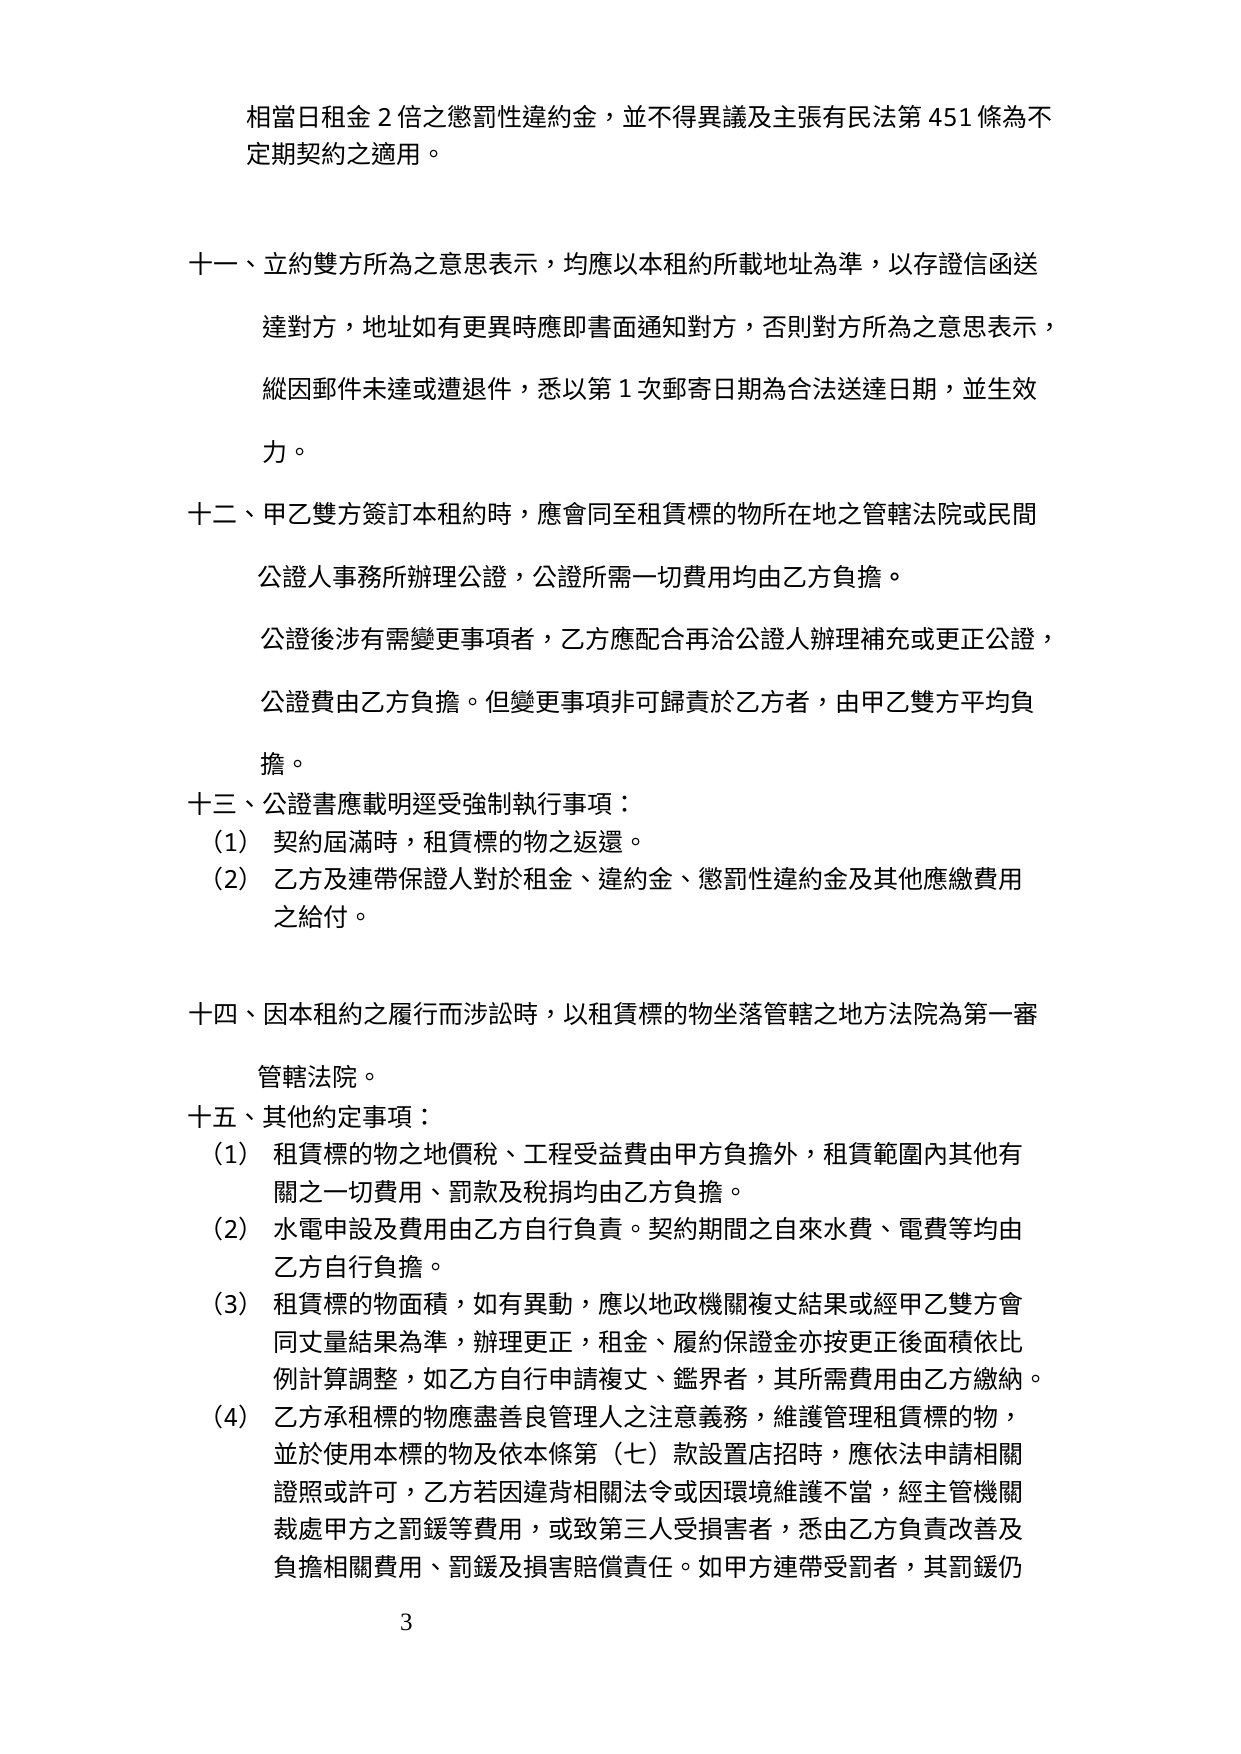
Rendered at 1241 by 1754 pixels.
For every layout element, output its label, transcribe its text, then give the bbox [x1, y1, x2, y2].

list 租賃標的物面積，如有異動，應以地政機關複丈結果或經甲乙雙方會同丈量結果為準，辦理更正，租金、履約保證金亦按更正後面積依比例計算調整，如乙方自行申請複丈、鑑界者，其所需費用由乙方繳納。 [198, 1284, 1047, 1396]
list 水電申設及費用由乙方自行負責。契約期間之自來水費、電費等均由乙方自行負擔。 [198, 1209, 1047, 1284]
text 十四、因本租約之履行而涉訟時，以租賃標的物坐落管轄之地方法院為第一審管轄法院。 [189, 971, 1053, 1096]
list 乙方及連帶保證人對於租金、違約金、懲罰性違約金及其他應繳費用之給付。 [198, 859, 1047, 934]
text 相當日租金2倍之懲罰性違約金，並不得異議及主張有民法第451條為不定期契約之適用。 [187, 96, 1053, 171]
text 公證後涉有需變更事項者，乙方應配合再洽公證人辦理補充或更正公證，公證費由乙方負擔。但變更事項非可歸責於乙方者，由甲乙雙方平均負擔。 [260, 596, 1053, 784]
list 租賃標的物之地價稅、工程受益費由甲方負擔外，租賃範圍內其他有關之一切費用、罰款及稅捐均由乙方負擔。 [198, 1134, 1047, 1209]
text 十二、甲乙雙方簽訂本租約時，應會同至租賃標的物所在地之管轄法院或民間公證人事務所辦理公證，公證所需一切費用均由乙方負擔。 [187, 471, 1053, 596]
list 乙方承租標的物應盡善良管理人之注意義務，維護管理租賃標的物，並於使用本標的物及依本條第（七）款設置店招時，應依法申請相關證照或許可，乙方若因違背相關法令或因環境維護不當，經主管機關裁處甲方之罰鍰等費用，或致第三人受損害者，悉由乙方負責改善及負擔相關費用、罰鍰及損害賠償責任。如甲方連帶受罰者，其罰鍰仍 [198, 1396, 1047, 1584]
text 十五、其他約定事項： [187, 1096, 1053, 1134]
list 契約屆滿時，租賃標的物之返還。 [198, 821, 1047, 859]
text 十三、公證書應載明逕受強制執行事項： [187, 784, 1053, 821]
text 十一、立約雙方所為之意思表示，均應以本租約所載地址為準，以存證信函送達對方，地址如有更異時應即書面通知對方，否則對方所為之意思表示，縱因郵件未達或遭退件，悉以第1次郵寄日期為合法送達日期，並生效力。 [189, 221, 1053, 471]
